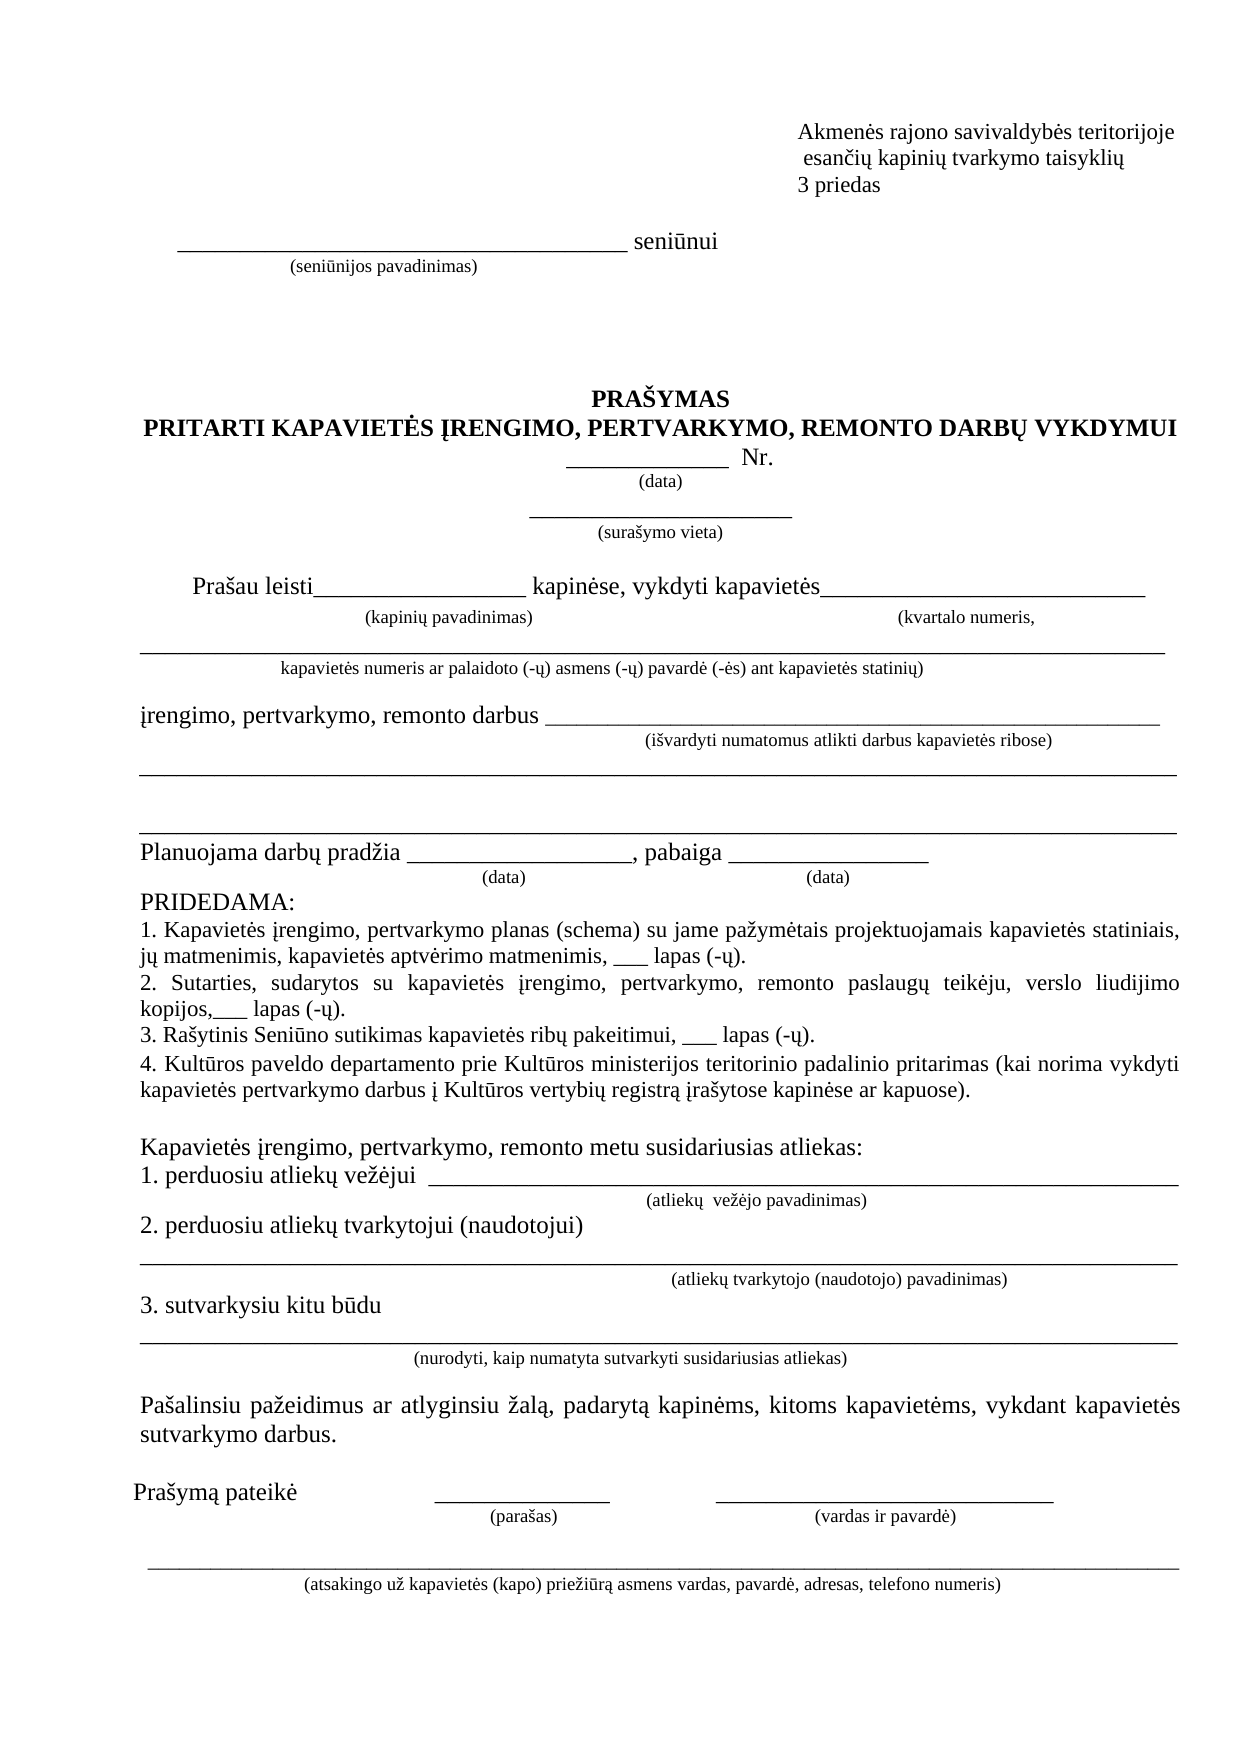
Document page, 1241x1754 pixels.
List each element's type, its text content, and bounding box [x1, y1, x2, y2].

text ___________________________________________________________________________________ [133, 808, 1181, 837]
text Pašalinsiu pažeidimus ar atlyginsiu žalą, padarytą kapinėms, kitoms kapavietėms, vykdant kapavietės sutvarkymo darbus. [140, 1390, 1181, 1448]
text 4. Kultūros paveldo departamento prie Kultūros ministerijos teritorinio padalinio pritarimas (kai norima vykdyti kapavietės pertvarkymo darbus į Kultūros vertybių registrą įrašytose kapinėse ar kapuose). [140, 1048, 1181, 1103]
text __________________________________________________________________________________ [140, 628, 1181, 657]
text Akmenės rajono savivaldybės teritorijoje [797, 118, 1181, 144]
text 1. perduosiu atliekų vežėjui ____________________________________________________________ [140, 1160, 1181, 1189]
text 3. Rašytinis Seniūno sutikimas kapavietės ribų pakeitimui, ___ lapas (-ų). [140, 1021, 1181, 1048]
text (atliekų vežėjo pavadinimas) [140, 1189, 1181, 1211]
text esančių kapinių tvarkymo taisyklių [797, 144, 1181, 171]
text įrengimo, pertvarkymo, remonto darbus ___________________________________________________________ [140, 700, 1181, 729]
text Kapavietės įrengimo, pertvarkymo, remonto metu susidariusias atliekas: [140, 1132, 1181, 1160]
text Planuojama darbų pradžia __________________, pabaiga ________________ [140, 837, 1181, 866]
text (atsakingo už kapavietės (kapo) priežiūrą asmens vardas, pavardė, adresas, telefono numeris) [148, 1572, 1181, 1594]
text (kapinių pavadinimas) (kvartalo numeris, [140, 600, 1181, 628]
text ___________________________________________________________________________________ [133, 751, 1181, 779]
text 1. Kapavietės įrengimo, pertvarkymo planas (schema) su jame pažymėtais projektuojamais kapavietės statiniais, jų matmenimis, kapavietės aptvėrimo matmenimis, ___ lapas (-ų). [140, 916, 1181, 969]
text ___________________________________________________________________________________________________ [148, 1548, 1181, 1572]
text (data) [140, 470, 1181, 492]
text (nurodyti, kaip numatyta sutvarkyti susidariusias atliekas) [140, 1347, 1181, 1369]
text ___________________________________________________________________________________ [140, 1318, 1181, 1347]
text Prašau leisti_________________ kapinėse, vykdyti kapavietės__________________________ [140, 571, 1181, 600]
text PRAŠYMAS [140, 384, 1181, 413]
text PRITARTI KAPAVIETĖS ĮRENGIMO, PERTVARKYMO, REMONTO DARBŲ VYKDYMUI [140, 413, 1181, 442]
text ____________________________________ seniūnui [140, 226, 1181, 255]
text (išvardyti numatomus atlikti darbus kapavietės ribose) [140, 729, 1181, 751]
text Prašymą pateikė ______________ ___________________________ [133, 1477, 1181, 1505]
text _____________________ [140, 492, 1181, 521]
text kapavietės numeris ar palaidoto (-ų) asmens (-ų) pavardė (-ės) ant kapavietės statinių) [140, 657, 1181, 679]
text (surašymo vieta) [140, 521, 1181, 542]
text (parašas) (vardas ir pavardė) [148, 1505, 1181, 1527]
text 3 priedas [797, 171, 1181, 197]
text _____________ Nr. [140, 442, 1181, 470]
text (data) (data) [140, 866, 1181, 887]
text 3. sutvarkysiu kitu būdu [140, 1290, 1181, 1318]
text (seniūnijos pavadinimas) [140, 255, 1181, 276]
text 2. perduosiu atliekų tvarkytojui (naudotojui) ___________________________________________________________________________________ [140, 1211, 1181, 1268]
text 2. Sutarties, sudarytos su kapavietės įrengimo, pertvarkymo, remonto paslaugų teikėju, verslo liudijimo kopijos,___ lapas (-ų). [140, 969, 1181, 1021]
text (atliekų tvarkytojo (naudotojo) pavadinimas) [140, 1268, 1181, 1290]
text PRIDEDAMA: [140, 887, 1181, 916]
